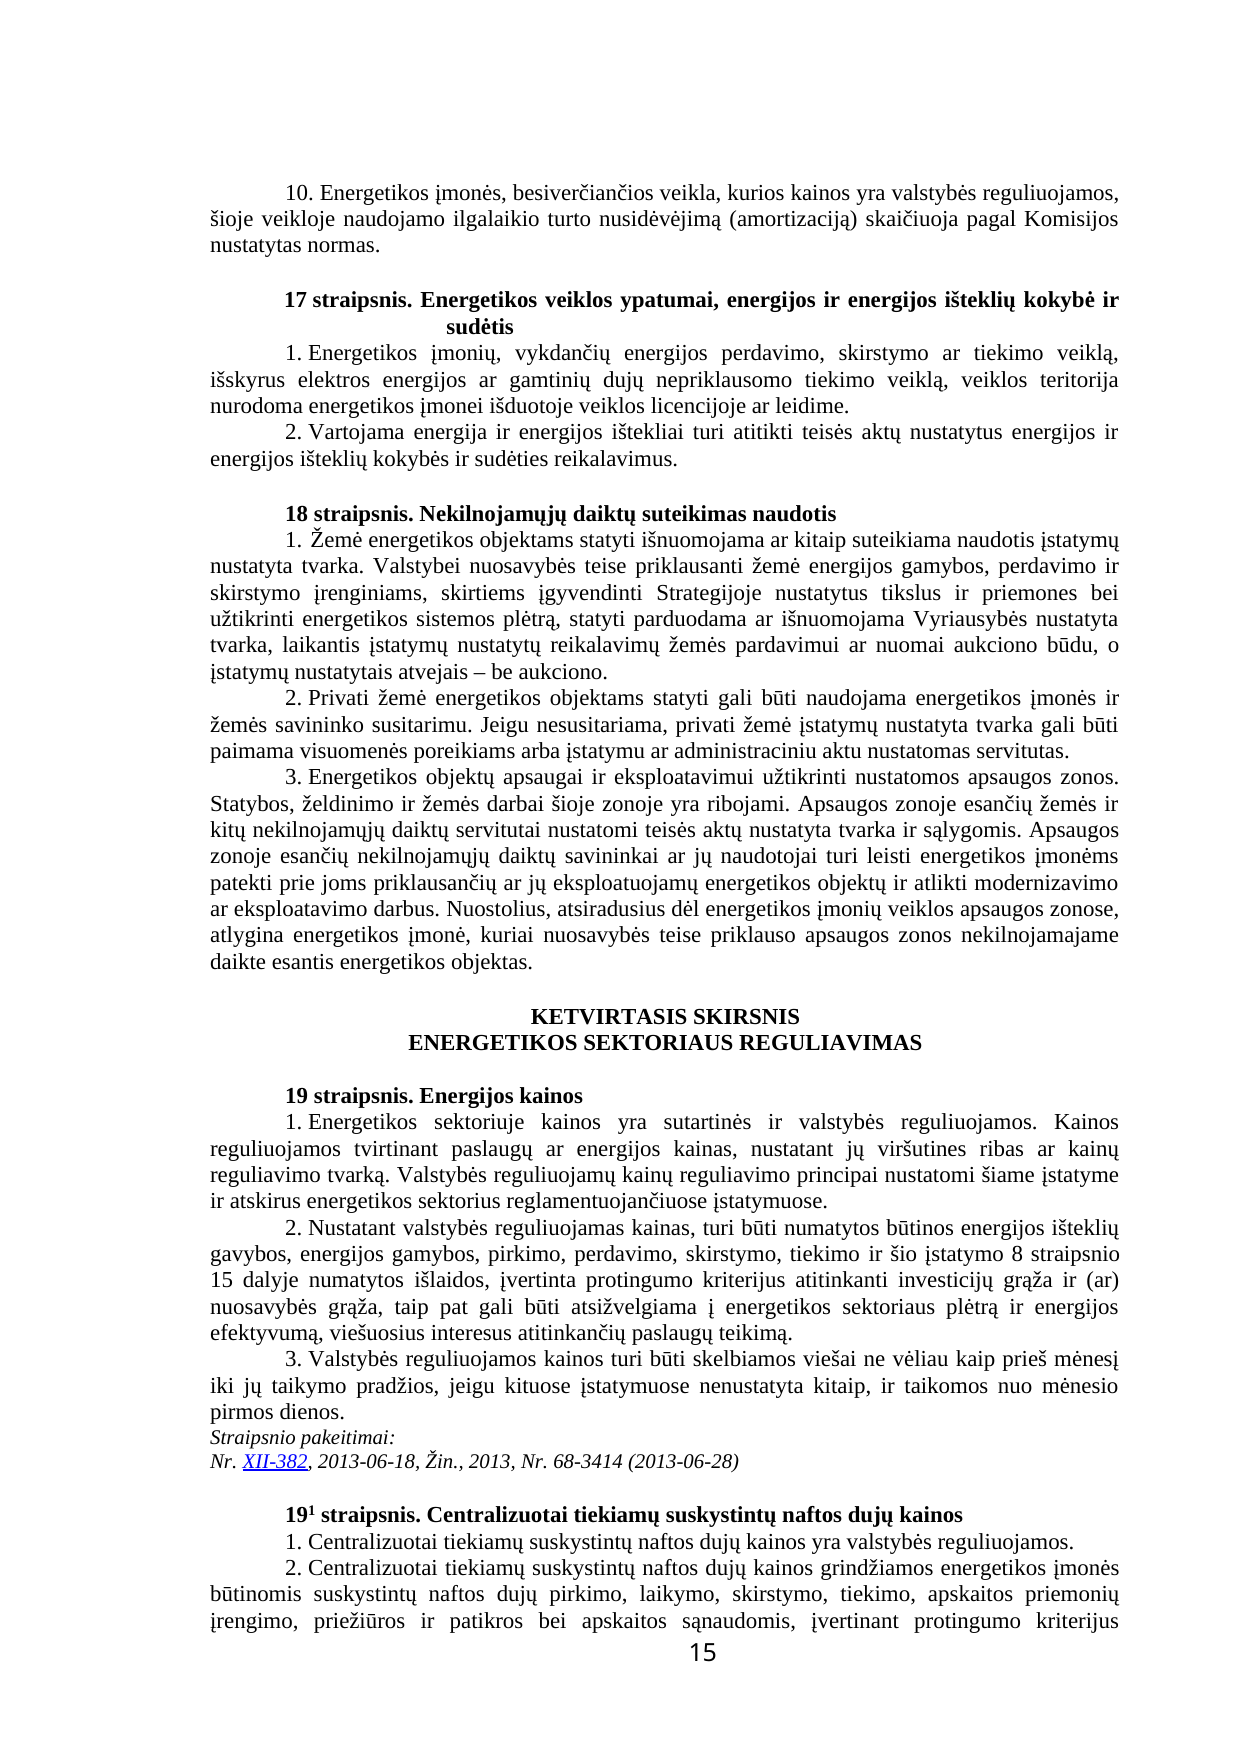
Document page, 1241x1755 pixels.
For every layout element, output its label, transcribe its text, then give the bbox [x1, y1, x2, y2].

text 3. Valstybės reguliuojamos kainos turi būti skelbiamos viešai ne vėliau kaip prieš mėnesį iki jų taikymo pradžios, jeigu kituose įstatymuose nenustatyta kitaip, ir taikomos nuo mėnesio pirmos dienos. [210, 1346, 1120, 1424]
text 2. Centralizuotai tiekiamų suskystintų naftos dujų kainos grindžiamos energetikos įmonės būtinomis suskystintų naftos dujų pirkimo, laikymo, skirstymo, tiekimo, apskaitos priemonių įrengimo, priežiūros ir patikros bei apskaitos sąnaudomis, įvertinant protingumo kriterijus [210, 1554, 1120, 1633]
text 2. Vartojama energija ir energijos ištekliai turi atitikti teisės aktų nustatytus energijos ir energijos išteklių kokybės ir sudėties reikalavimus. [210, 418, 1120, 471]
text ENERGETIKOS SEKTORIAUS REGULIAVIMAS [210, 1029, 1120, 1056]
text 19 straipsnis. Energijos kainos [210, 1082, 1120, 1108]
text 191 straipsnis. Centralizuotai tiekiamų suskystintų naftos dujų kainos [210, 1501, 1120, 1528]
text 17 straipsnis. Energetikos veiklos ypatumai, energijos ir energijos išteklių kokybė ir sudėtis [284, 287, 1120, 339]
text 2. Nustatant valstybės reguliuojamas kainas, turi būti numatytos būtinos energijos išteklių gavybos, energijos gamybos, pirkimo, perdavimo, skirstymo, tiekimo ir šio įstatymo 8 straipsnio 15 dalyje numatytos išlaidos, įvertinta protingumo kriterijus atitinkanti investicijų grąža ir (ar) nuosavybės grąža, taip pat gali būti atsižvelgiama į energetikos sektoriaus plėtrą ir energijos efektyvumą, viešuosius interesus atitinkančių paslaugų teikimą. [210, 1214, 1120, 1346]
text 1. Energetikos sektoriuje kainos yra sutartinės ir valstybės reguliuojamos. Kainos reguliuojamos tvirtinant paslaugų ar energijos kainas, nustatant jų viršutines ribas ar kainų reguliavimo tvarką. Valstybės reguliuojamų kainų reguliavimo principai nustatomi šiame įstatyme ir atskirus energetikos sektorius reglamentuojančiuose įstatymuose. [210, 1108, 1120, 1214]
text Straipsnio pakeitimai: [210, 1424, 1120, 1449]
text Nr. XII-382, 2013-06-18, Žin., 2013, Nr. 68-3414 (2013-06-28) [210, 1449, 1120, 1473]
text 2. Privati žemė energetikos objektams statyti gali būti naudojama energetikos įmonės ir žemės savininko susitarimu. Jeigu nesusitariama, privati žemė įstatymų nustatyta tvarka gali būti paimama visuomenės poreikiams arba įstatymu ar administraciniu aktu nustatomas servitutas. [210, 684, 1120, 763]
text 1. Žemė energetikos objektams statyti išnuomojama ar kitaip suteikiama naudotis įstatymų nustatyta tvarka. Valstybei nuosavybės teise priklausanti žemė energijos gamybos, perdavimo ir skirstymo įrenginiams, skirtiems įgyvendinti Strategijoje nustatytus tikslus ir priemones bei užtikrinti energetikos sistemos plėtrą, statyti parduodama ar išnuomojama Vyriausybės nustatyta tvarka, laikantis įstatymų nustatytų reikalavimų žemės pardavimui ar nuomai aukciono būdu, o įstatymų nustatytais atvejais – be aukciono. [210, 526, 1120, 684]
text 1. Energetikos įmonių, vykdančių energijos perdavimo, skirstymo ar tiekimo veiklą, išskyrus elektros energijos ar gamtinių dujų nepriklausomo tiekimo veiklą, veiklos teritorija nurodoma energetikos įmonei išduotoje veiklos licencijoje ar leidime. [210, 339, 1120, 418]
text 18 straipsnis. Nekilnojamųjų daiktų suteikimas naudotis [210, 500, 1120, 526]
text 3. Energetikos objektų apsaugai ir eksploatavimui užtikrinti nustatomos apsaugos zonos. Statybos, želdinimo ir žemės darbai šioje zonoje yra ribojami. Apsaugos zonoje esančių žemės ir kitų nekilnojamųjų daiktų servitutai nustatomi teisės aktų nustatyta tvarka ir sąlygomis. Apsaugos zonoje esančių nekilnojamųjų daiktų savininkai ar jų naudotojai turi leisti energetikos įmonėms patekti prie joms priklausančių ar jų eksploatuojamų energetikos objektų ir atlikti modernizavimo ar eksploatavimo darbus. Nuostolius, atsiradusius dėl energetikos įmonių veiklos apsaugos zonose, atlygina energetikos įmonė, kuriai nuosavybės teise priklauso apsaugos zonos nekilnojamajame daikte esantis energetikos objektas. [210, 763, 1120, 974]
text 10. Energetikos įmonės, besiverčiančios veikla, kurios kainos yra valstybės reguliuojamos, šioje veikloje naudojamo ilgalaikio turto nusidėvėjimą (amortizaciją) skaičiuoja pagal Komisijos nustatytas normas. [210, 179, 1120, 258]
text KETVIRTASIS SKIRSNIS [210, 1003, 1120, 1029]
text 1. Centralizuotai tiekiamų suskystintų naftos dujų kainos yra valstybės reguliuojamos. [210, 1528, 1120, 1554]
